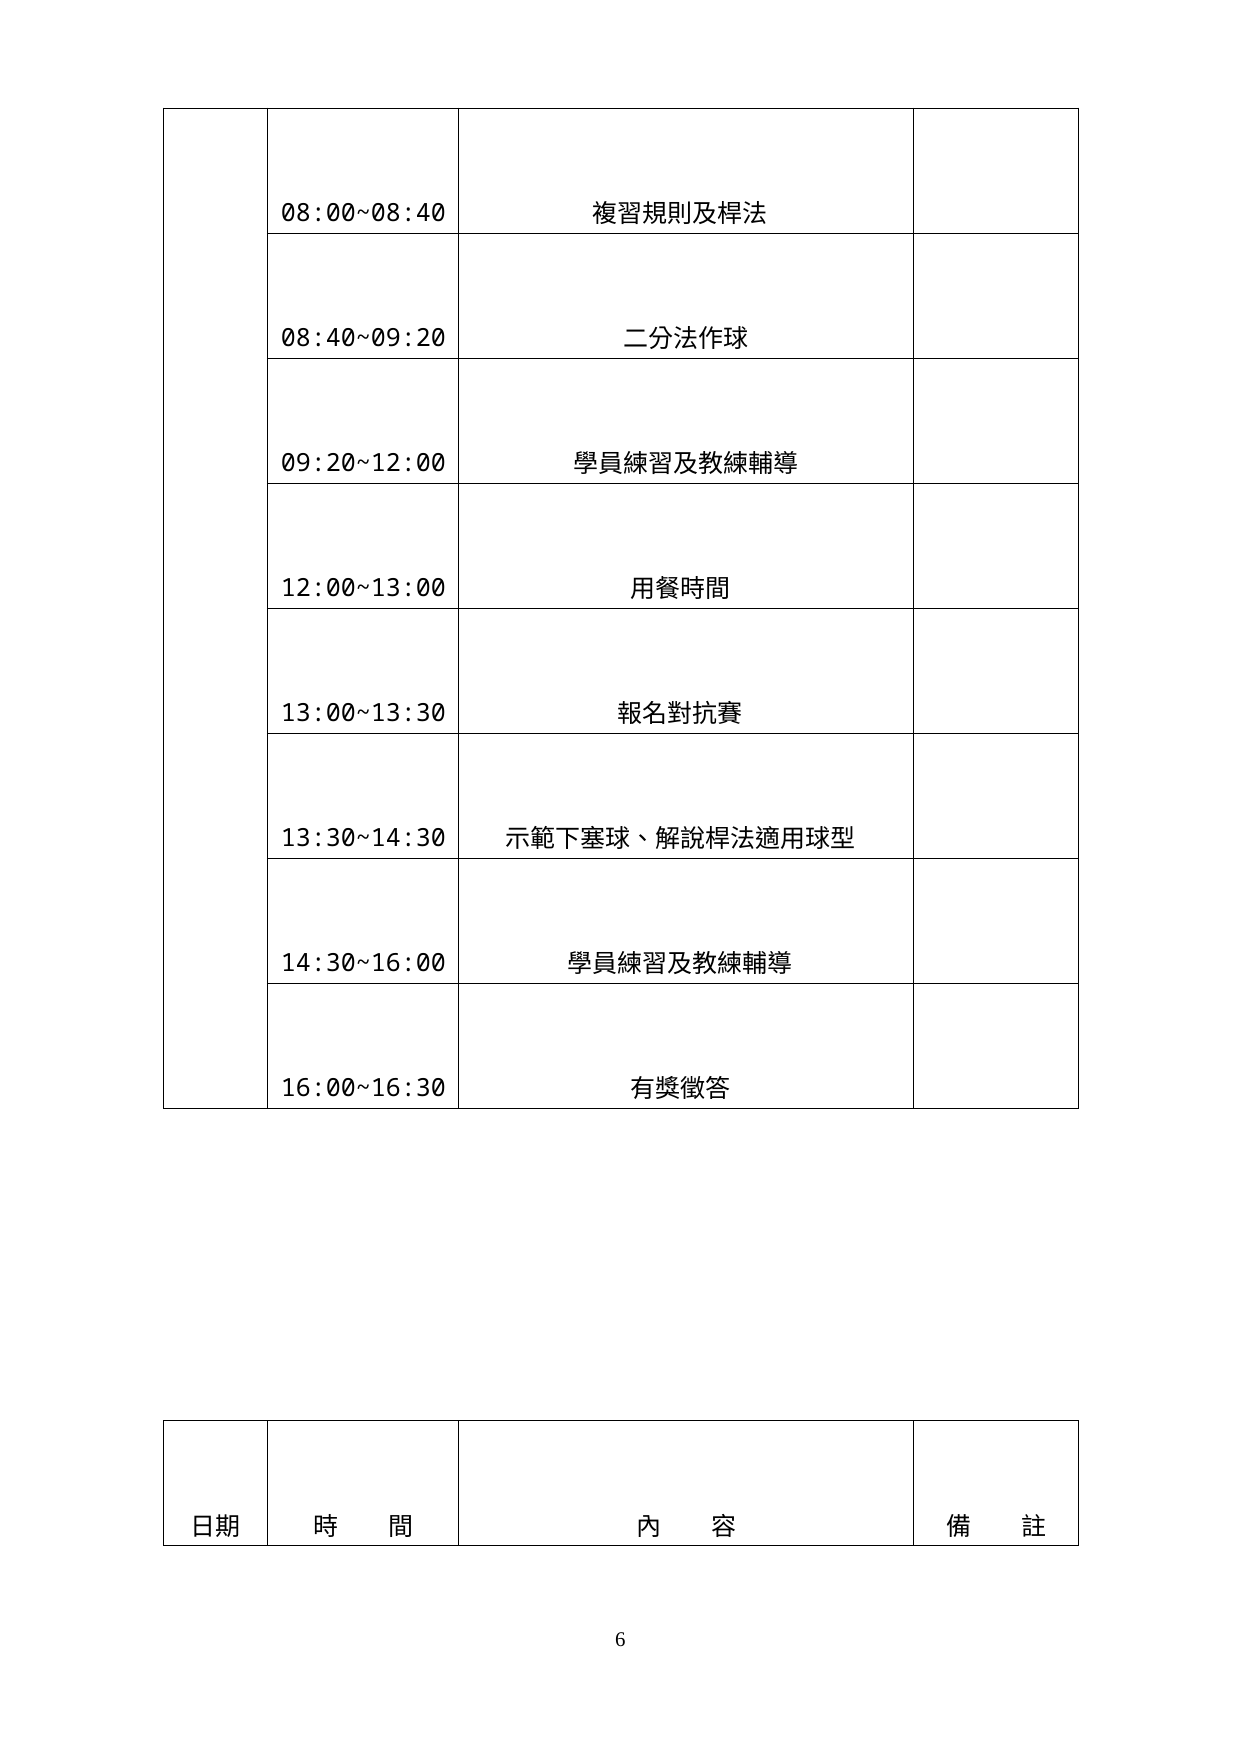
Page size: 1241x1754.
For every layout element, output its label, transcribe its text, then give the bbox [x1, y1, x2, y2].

table_header 備 註 [914, 1421, 1078, 1545]
table_cell 12:00~13:00 [268, 484, 458, 608]
table_cell 二分法作球 [459, 234, 913, 358]
table_cell 16:00~16:30 [268, 984, 458, 1108]
table_cell 學員練習及教練輔導 [459, 859, 913, 983]
table_cell [914, 859, 1078, 983]
table_cell 13:00~13:30 [268, 609, 458, 733]
table_cell 報名對抗賽 [459, 609, 913, 733]
table_cell 14:30~16:00 [268, 859, 458, 983]
table_cell [914, 984, 1078, 1108]
table_cell 有獎徵答 [459, 984, 913, 1108]
table_cell [914, 234, 1078, 358]
table_header 日期 [164, 1421, 267, 1545]
table_cell 08:40~09:20 [268, 234, 458, 358]
table_cell 示範下塞球、解說桿法適用球型 [459, 734, 913, 858]
table_header 時 間 [268, 1421, 458, 1545]
table_cell [164, 109, 267, 1108]
table_cell [914, 484, 1078, 608]
table_cell [914, 109, 1078, 233]
table_cell [914, 609, 1078, 733]
table_cell 08:00~08:40 [268, 109, 458, 233]
table_cell [914, 734, 1078, 858]
table_cell 13:30~14:30 [268, 734, 458, 858]
table_cell 學員練習及教練輔導 [459, 359, 913, 483]
table_cell 用餐時間 [459, 484, 913, 608]
table_cell [914, 359, 1078, 483]
table_header 內 容 [459, 1421, 913, 1545]
table_cell 09:20~12:00 [268, 359, 458, 483]
table_cell 複習規則及桿法 [459, 109, 913, 233]
